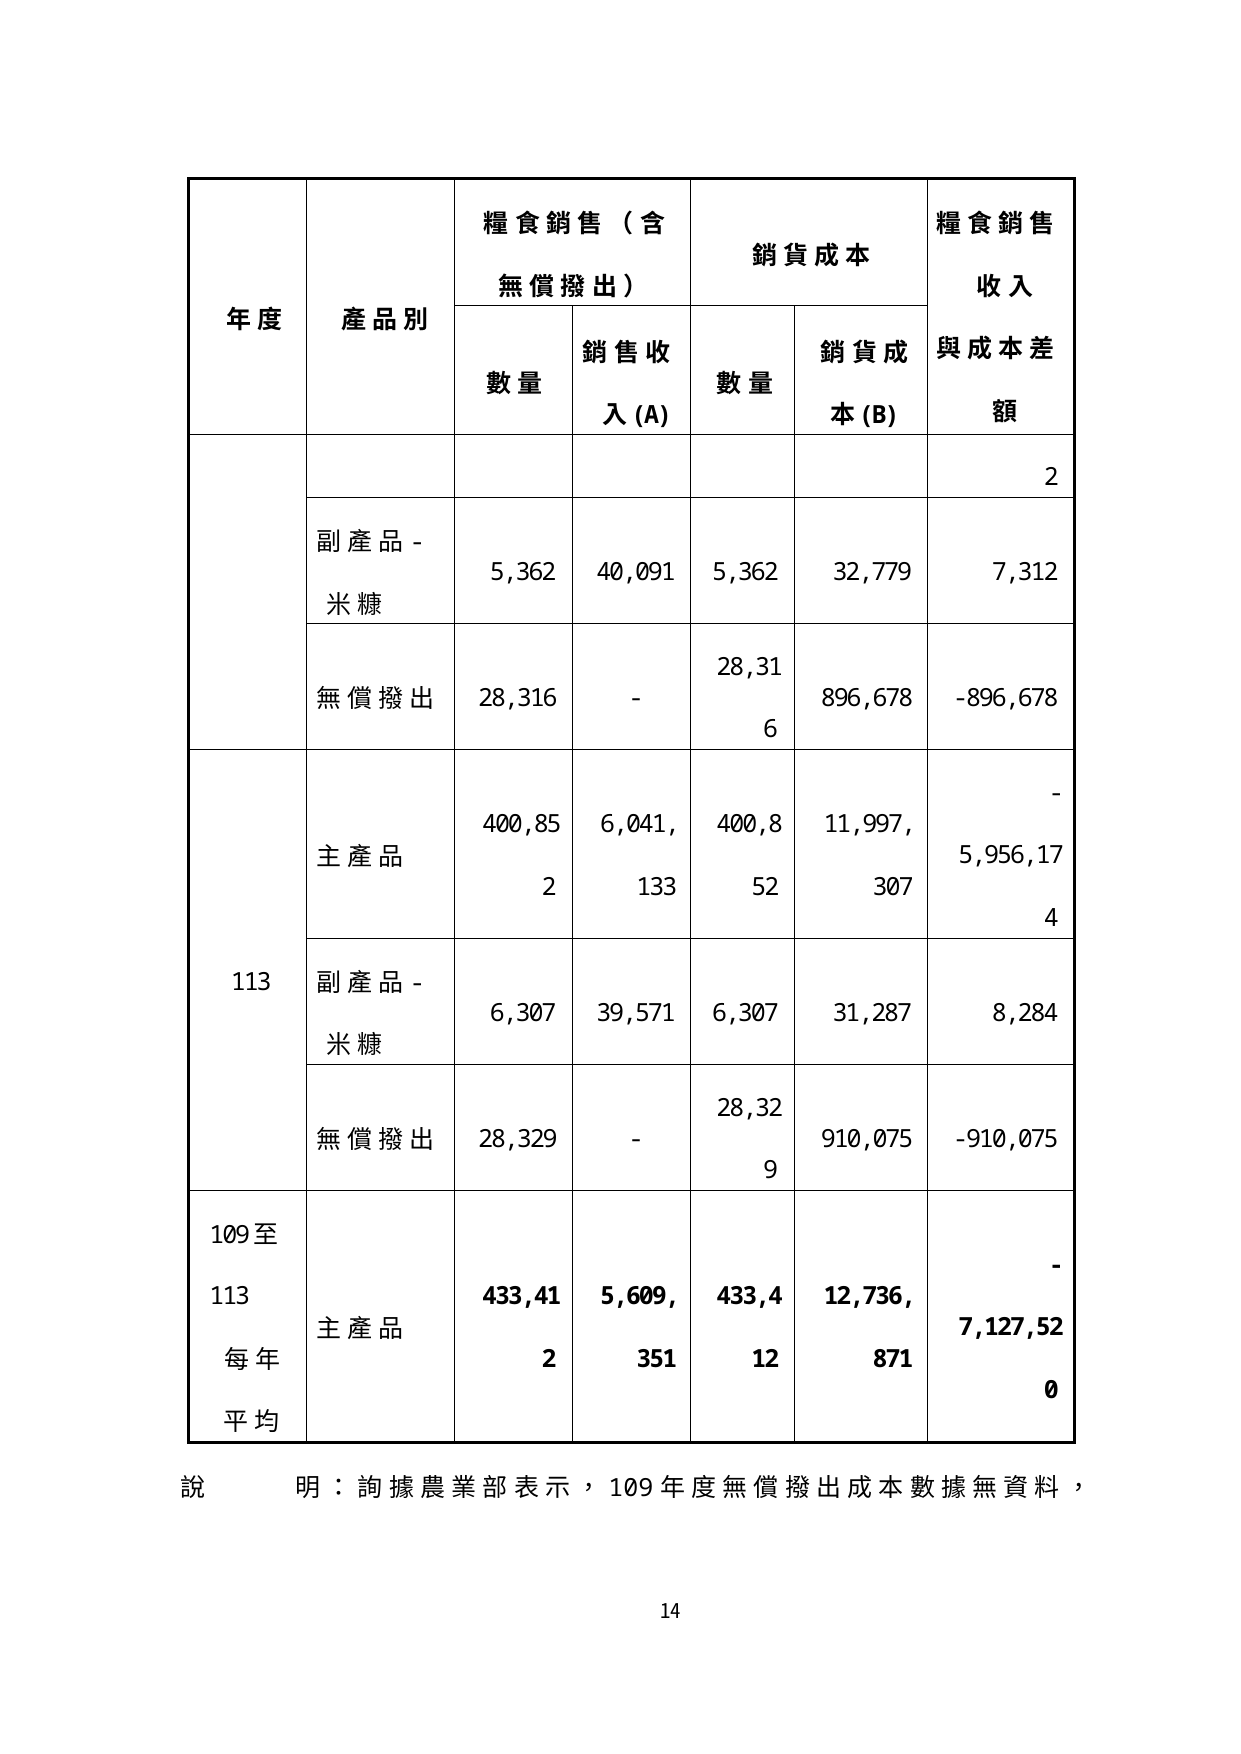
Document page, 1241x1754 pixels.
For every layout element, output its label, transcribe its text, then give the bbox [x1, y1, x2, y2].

table_cell [307, 435, 454, 497]
table_cell - [573, 624, 690, 749]
table_cell [691, 435, 794, 497]
table_header 產品別 [307, 180, 454, 433]
table_cell 32,779 [795, 498, 927, 623]
table_cell 副產品-米糠 [307, 498, 454, 623]
table_cell 113 [190, 750, 306, 1190]
table_cell 銷貨成本(B) [795, 306, 927, 433]
table_cell 7,312 [928, 498, 1073, 623]
table_cell 主產品 [307, 1191, 454, 1441]
table_header 銷貨成本 [691, 180, 927, 305]
table_cell 12,736,871 [795, 1191, 927, 1441]
table_cell [795, 435, 927, 497]
table_header 糧食銷售收入 與成本差額 (C=A-B) [928, 180, 1073, 433]
table_cell 數量 [455, 306, 572, 433]
table_cell 主產品 [307, 750, 454, 938]
table_cell 6,041,133 [573, 750, 690, 938]
table_cell -910,075 [928, 1065, 1073, 1190]
table_cell 896,678 [795, 624, 927, 749]
table_cell - [573, 1065, 690, 1190]
table_cell 400,852 [691, 750, 794, 938]
table_cell 5,362 [691, 498, 794, 623]
table_cell 8,284 [928, 939, 1073, 1064]
table_cell 6,307 [691, 939, 794, 1064]
table_cell 28,329 [455, 1065, 572, 1190]
table_cell 5,362 [455, 498, 572, 623]
table_cell 39,571 [573, 939, 690, 1064]
table_cell 6,307 [455, 939, 572, 1064]
table_cell 910,075 [795, 1065, 927, 1190]
table_cell 28,329 [691, 1065, 794, 1190]
table_cell 無償撥出 [307, 624, 454, 749]
table_cell 11,997,307 [795, 750, 927, 938]
table_cell -4,759,912 [928, 435, 1073, 497]
table_cell 28,316 [455, 624, 572, 749]
table_header 年度 [190, 180, 306, 433]
table_cell 400,852 [455, 750, 572, 938]
table_cell -7,127,520 [928, 1191, 1073, 1441]
table_cell 銷售收入(A) [573, 306, 690, 433]
table_cell [190, 435, 306, 749]
table_cell 433,412 [691, 1191, 794, 1441]
table_cell [455, 435, 572, 497]
table_cell 5,609,351 [573, 1191, 690, 1441]
table_cell -896,678 [928, 624, 1073, 749]
table_cell 28,316 [691, 624, 794, 749]
table_cell 31,287 [795, 939, 927, 1064]
table_cell 433,412 [455, 1191, 572, 1441]
table_cell 無償撥出 [307, 1065, 454, 1190]
table_cell 副產品-米糠 [307, 939, 454, 1064]
table_header 糧食銷售（含無償撥出） [455, 180, 690, 305]
table_cell 40,091 [573, 498, 690, 623]
table_cell -5,956,174 [928, 750, 1073, 938]
table_cell 數量 [691, 306, 794, 433]
text 說 明：詢據農業部表示，109年度無償撥出成本數據無資料，故本表以109年度主產品單位銷貨成本估算。 [177, 1444, 1063, 1506]
table_cell [573, 435, 690, 497]
table_cell 109至113 每年平均 [190, 1191, 306, 1441]
